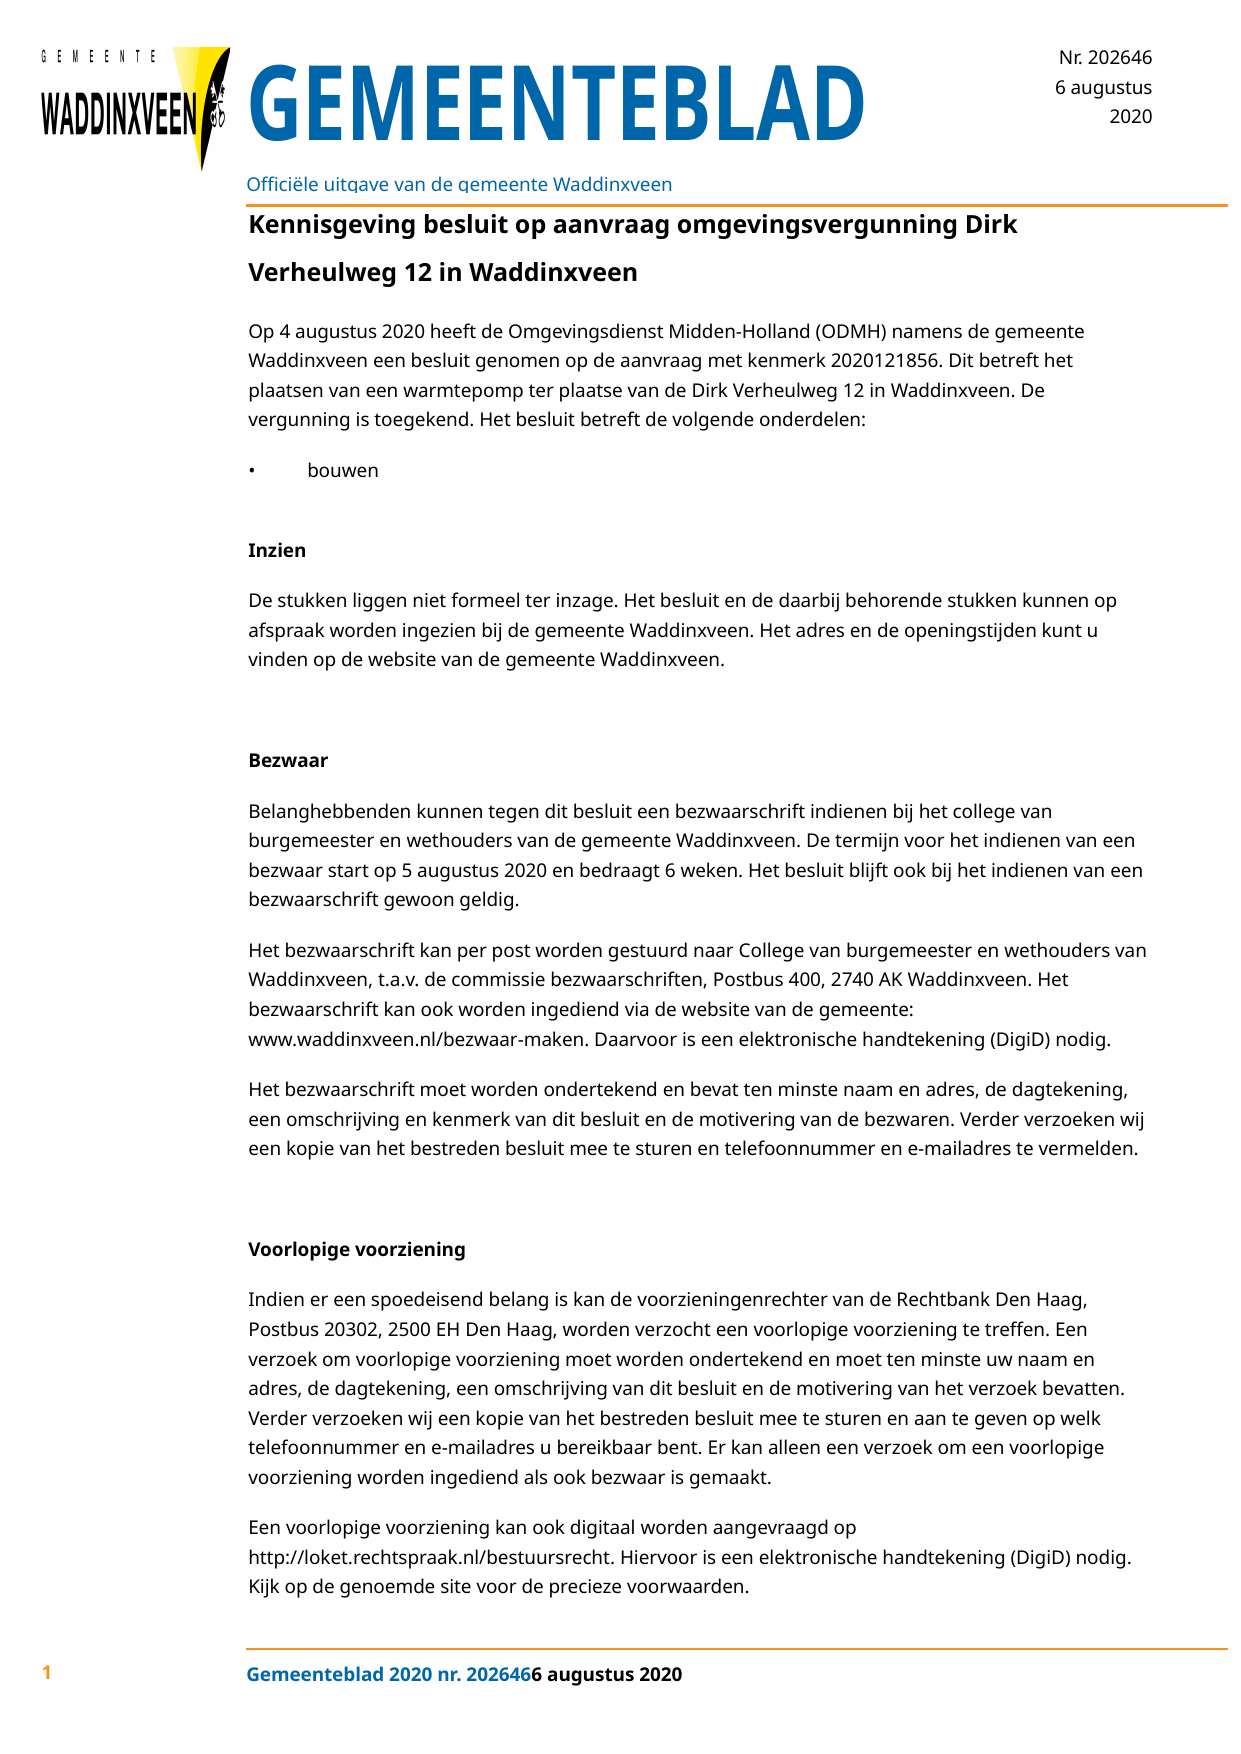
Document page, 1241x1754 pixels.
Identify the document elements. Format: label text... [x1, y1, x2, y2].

text Belanghebbenden kunnen tegen dit besluit een bezwaarschrift indienen bij het college van burgemeester en wethouders van de gemeente Waddinxveen. De termijn voor het indienen van een bezwaar start op 5 augustus 2020 en bedraagt 6 weken. Het besluit blijft ook bij het indienen van een bezwaarschrift gewoon geldig. [248, 798, 1152, 912]
picture [41, 47, 231, 172]
text Bezwaar [248, 747, 1152, 773]
text Het bezwaarschrift moet worden ondertekend en bevat ten minste naam en adres, de dagtekening, een omschrijving en kenmerk van dit besluit en de motivering van de bezwaren. Verder verzoeken wij een kopie van het bestreden besluit mee te sturen en telefoonnummer en e-mailadres te vermelden. [248, 1076, 1152, 1161]
text Voorlopige voorziening [248, 1236, 1152, 1262]
text Indien er een spoedeisend belang is kan de voorzieningenrechter van de Rechtbank Den Haag, Postbus 20302, 2500 EH Den Haag, worden verzocht een voorlopige voorziening te treffen. Een verzoek om voorlopige voorziening moet worden ondertekend en moet ten minste uw naam en adres, de dagtekening, een omschrijving van dit besluit en de motivering van het verzoek bevatten. Verder verzoeken wij een kopie van het bestreden besluit mee te sturen en aan te geven op welk telefoonnummer en e-mailadres u bereikbaar bent. Er kan alleen een verzoek om een voorlopige voorziening worden ingediend als ook bezwaar is gemaakt. [248, 1287, 1152, 1490]
text Kennisgeving besluit op aanvraag omgevingsvergunning Dirk Verheulweg 12 in Waddinxveen [248, 207, 1152, 288]
text De stukken liggen niet formeel ter inzage. Het besluit en de daarbij behorende stukken kunnen op afspraak worden ingezien bij de gemeente Waddinxveen. Het adres en de openingstijden kunt u vinden op de website van de gemeente Waddinxveen. [248, 587, 1152, 672]
text Een voorlopige voorziening kan ook digitaal worden aangevraagd op http://loket.rechtspraak.nl/bestuursrecht. Hiervoor is een elektronische handtekening (DigiD) nodig. Kijk op de genoemde site voor de precieze voorwaarden. [248, 1514, 1152, 1599]
text Inzien [248, 537, 1152, 563]
text Het bezwaarschrift kan per post worden gestuurd naar College van burgemeester en wethouders van Waddinxveen, t.a.v. de commissie bezwaarschriften, Postbus 400, 2740 AK Waddinxveen. Het bezwaarschrift kan ook worden ingediend via de website van de gemeente: www.waddinxveen.nl/bezwaar-maken. Daarvoor is een elektronische handtekening (DigiD) nodig. [248, 937, 1152, 1052]
list bouwen [248, 457, 1152, 483]
text Op 4 augustus 2020 heeft de Omgevingsdienst Midden-Holland (ODMH) namens de gemeente Waddinxveen een besluit genomen op de aanvraag met kenmerk 2020121856. Dit betreft het plaatsen van een warmtepomp ter plaatse van de Dirk Verheulweg 12 in Waddinxveen. De vergunning is toegekend. Het besluit betreft de volgende onderdelen: [248, 318, 1152, 432]
